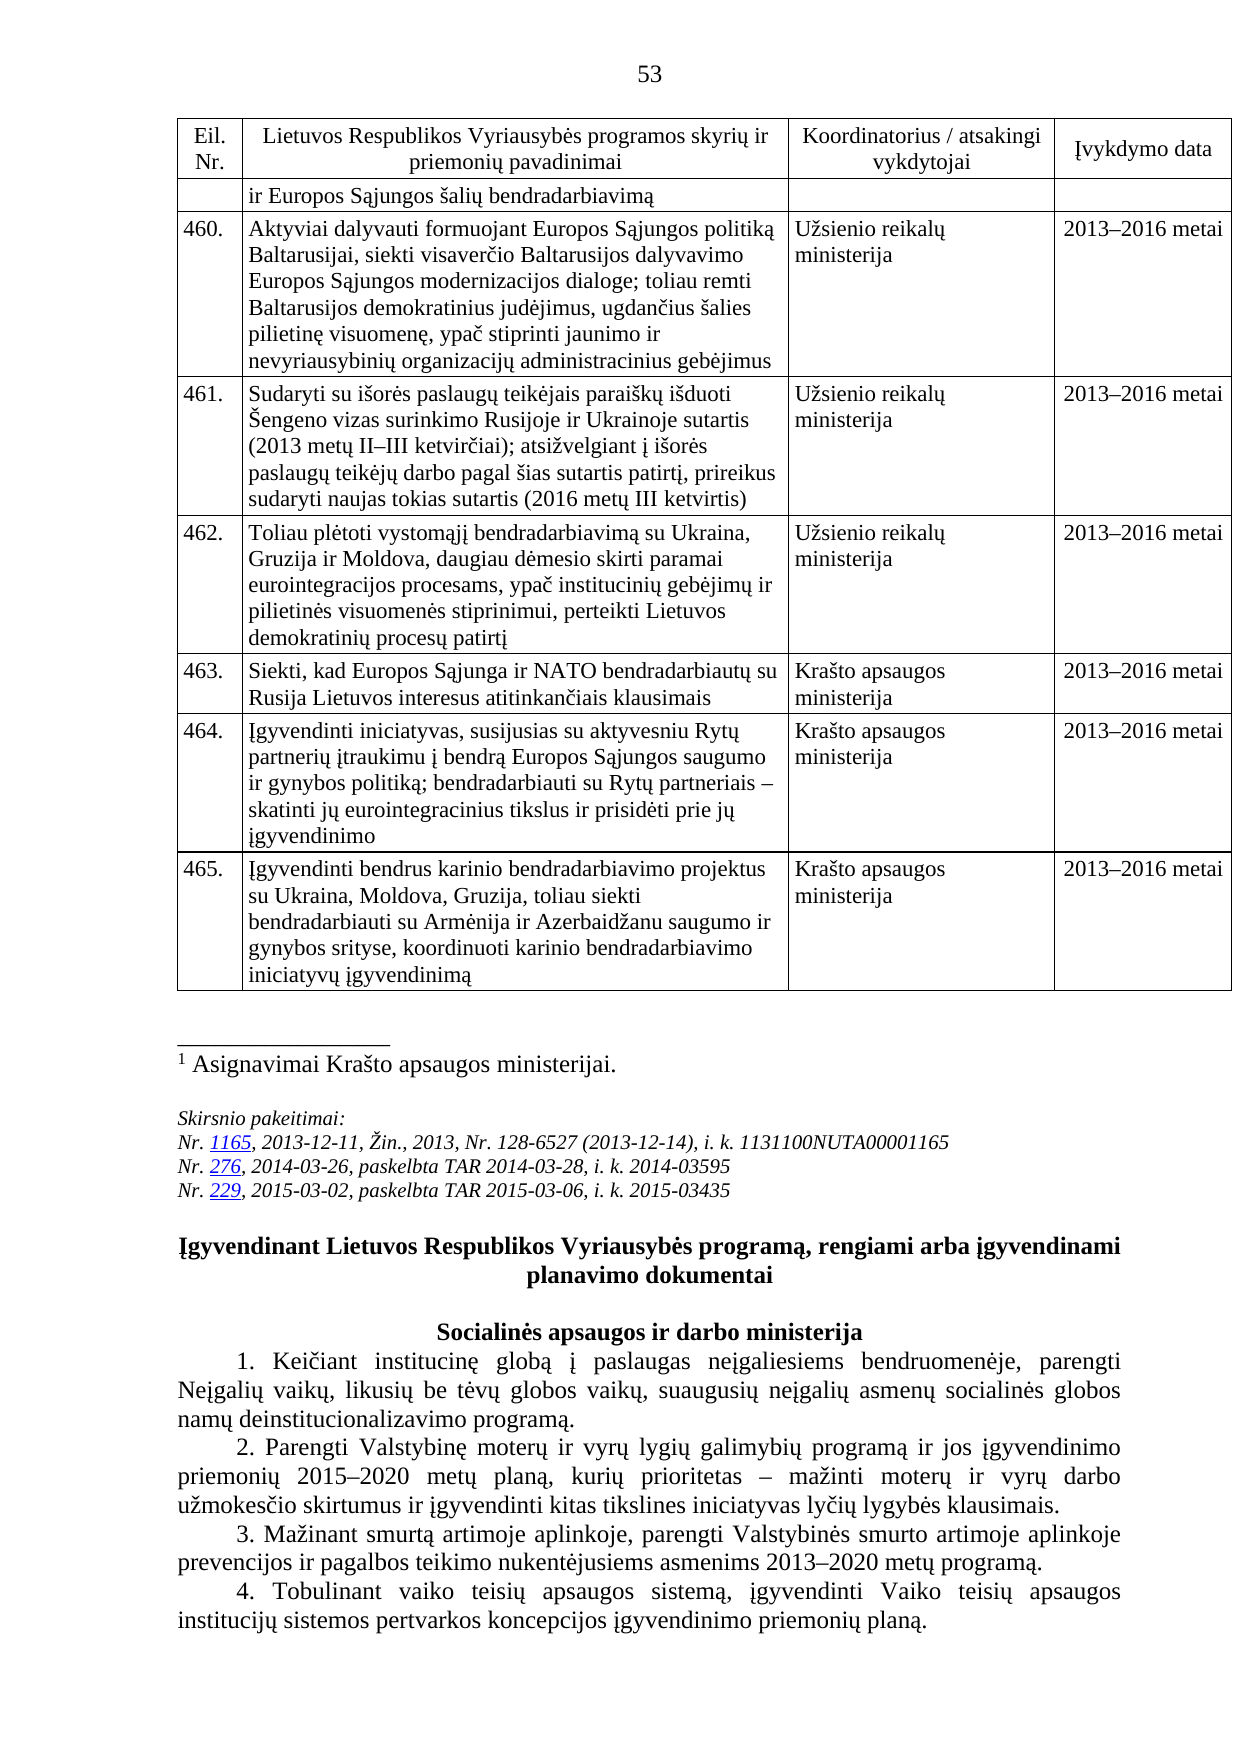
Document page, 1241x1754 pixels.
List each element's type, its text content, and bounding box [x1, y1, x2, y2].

table_cell 2013–2016 metai [1055, 516, 1231, 653]
table_cell Užsienio reikalų ministerija [789, 212, 1054, 376]
table_header Eil. Nr. [178, 119, 242, 178]
table_cell [789, 179, 1054, 211]
table_cell 463. [178, 654, 242, 713]
table_cell 461. [178, 377, 242, 514]
text Socialinės apsaugos ir darbo ministerija [177, 1317, 1122, 1346]
table_cell Krašto apsaugos ministerija [789, 714, 1054, 851]
text Įgyvendinant Lietuvos Respublikos Vyriausybės programą, rengiami arba įgyvendinami planavimo dokumentai [177, 1231, 1122, 1289]
table_cell [178, 179, 242, 211]
table_cell 462. [178, 516, 242, 653]
table_cell 465. [178, 853, 242, 990]
text 2. Parengti Valstybinę moterų ir vyrų lygių galimybių programą ir jos įgyvendinimo priemonių 2015–2020 metų planą, kurių prioritetas – mažinti moterų ir vyrų darbo užmokesčio skirtumus ir įgyvendinti kitas tikslines iniciatyvas lyčių lygybės klausimais. [177, 1432, 1122, 1519]
table_cell 2013–2016 metai [1055, 654, 1231, 713]
table_cell 2013–2016 metai [1055, 377, 1231, 514]
table_cell 460. [178, 212, 242, 376]
text Nr. 1165, 2013-12-11, Žin., 2013, Nr. 128-6527 (2013-12-14), i. k. 1131100NUTA00001165 [177, 1130, 1122, 1154]
table_cell [1055, 179, 1231, 211]
text _________________ [177, 1020, 1122, 1049]
table_header Įvykdymo data [1055, 119, 1231, 178]
table_cell 2013–2016 metai [1055, 714, 1231, 851]
table_cell Įgyvendinti bendrus karinio bendradarbiavimo projektus su Ukraina, Moldova, Gruzija, toliau siekti bendradarbiauti su Armėnija ir Azerbaidžanu saugumo ir gynybos srityse, koordinuoti karinio bendradarbiavimo iniciatyvų įgyvendinimą [243, 853, 788, 990]
table_header Lietuvos Respublikos Vyriausybės programos skyrių ir priemonių pavadinimai [243, 119, 788, 178]
text 1. Keičiant institucinę globą į paslaugas neįgaliesiems bendruomenėje, parengti Neįgalių vaikų, likusių be tėvų globos vaikų, suaugusių neįgalių asmenų socialinės globos namų deinstitucionalizavimo programą. [177, 1346, 1122, 1432]
table_cell 2013–2016 metai [1055, 212, 1231, 376]
text 1 Asignavimai Krašto apsaugos ministerijai. [177, 1049, 1122, 1077]
table_cell ir Europos Sąjungos šalių bendradarbiavimą [243, 179, 788, 211]
table_cell Toliau plėtoti vystomąjį bendradarbiavimą su Ukraina, Gruzija ir Moldova, daugiau dėmesio skirti paramai eurointegracijos procesams, ypač institucinių gebėjimų ir pilietinės visuomenės stiprinimui, perteikti Lietuvos demokratinių procesų patirtį [243, 516, 788, 653]
table_cell Krašto apsaugos ministerija [789, 853, 1054, 990]
table_cell Užsienio reikalų ministerija [789, 377, 1054, 514]
table_cell Krašto apsaugos ministerija [789, 654, 1054, 713]
text Nr. 276, 2014-03-26, paskelbta TAR 2014-03-28, i. k. 2014-03595 [177, 1154, 1122, 1178]
table_cell Siekti, kad Europos Sąjunga ir NATO bendradarbiautų su Rusija Lietuvos interesus atitinkančiais klausimais [243, 654, 788, 713]
table_cell Užsienio reikalų ministerija [789, 516, 1054, 653]
text 4. Tobulinant vaiko teisių apsaugos sistemą, įgyvendinti Vaiko teisių apsaugos institucijų sistemos pertvarkos koncepcijos įgyvendinimo priemonių planą. [177, 1576, 1122, 1634]
text Skirsnio pakeitimai: [177, 1106, 1122, 1130]
table_cell Sudaryti su išorės paslaugų teikėjais paraiškų išduoti Šengeno vizas surinkimo Rusijoje ir Ukrainoje sutartis (2013 metų II–III ketvirčiai); atsižvelgiant į išorės paslaugų teikėjų darbo pagal šias sutartis patirtį, prireikus sudaryti naujas tokias sutartis (2016 metų III ketvirtis) [243, 377, 788, 514]
text Nr. 229, 2015-03-02, paskelbta TAR 2015-03-06, i. k. 2015-03435 [177, 1178, 1122, 1202]
table_header Koordinatorius / atsakingi vykdytojai [789, 119, 1054, 178]
table_cell Įgyvendinti iniciatyvas, susijusias su aktyvesniu Rytų partnerių įtraukimu į bendrą Europos Sąjungos saugumo ir gynybos politiką; bendradarbiauti su Rytų partneriais – skatinti jų eurointegracinius tikslus ir prisidėti prie jų įgyvendinimo [243, 714, 788, 851]
table_cell 464. [178, 714, 242, 851]
table_cell Aktyviai dalyvauti formuojant Europos Sąjungos politiką Baltarusijai, siekti visaverčio Baltarusijos dalyvavimo Europos Sąjungos modernizacijos dialoge; toliau remti Baltarusijos demokratinius judėjimus, ugdančius šalies pilietinę visuomenę, ypač stiprinti jaunimo ir nevyriausybinių organizacijų administracinius gebėjimus [243, 212, 788, 376]
table_cell 2013–2016 metai [1055, 853, 1231, 990]
text 3. Mažinant smurtą artimoje aplinkoje, parengti Valstybinės smurto artimoje aplinkoje prevencijos ir pagalbos teikimo nukentėjusiems asmenims 2013–2020 metų programą. [177, 1519, 1122, 1576]
